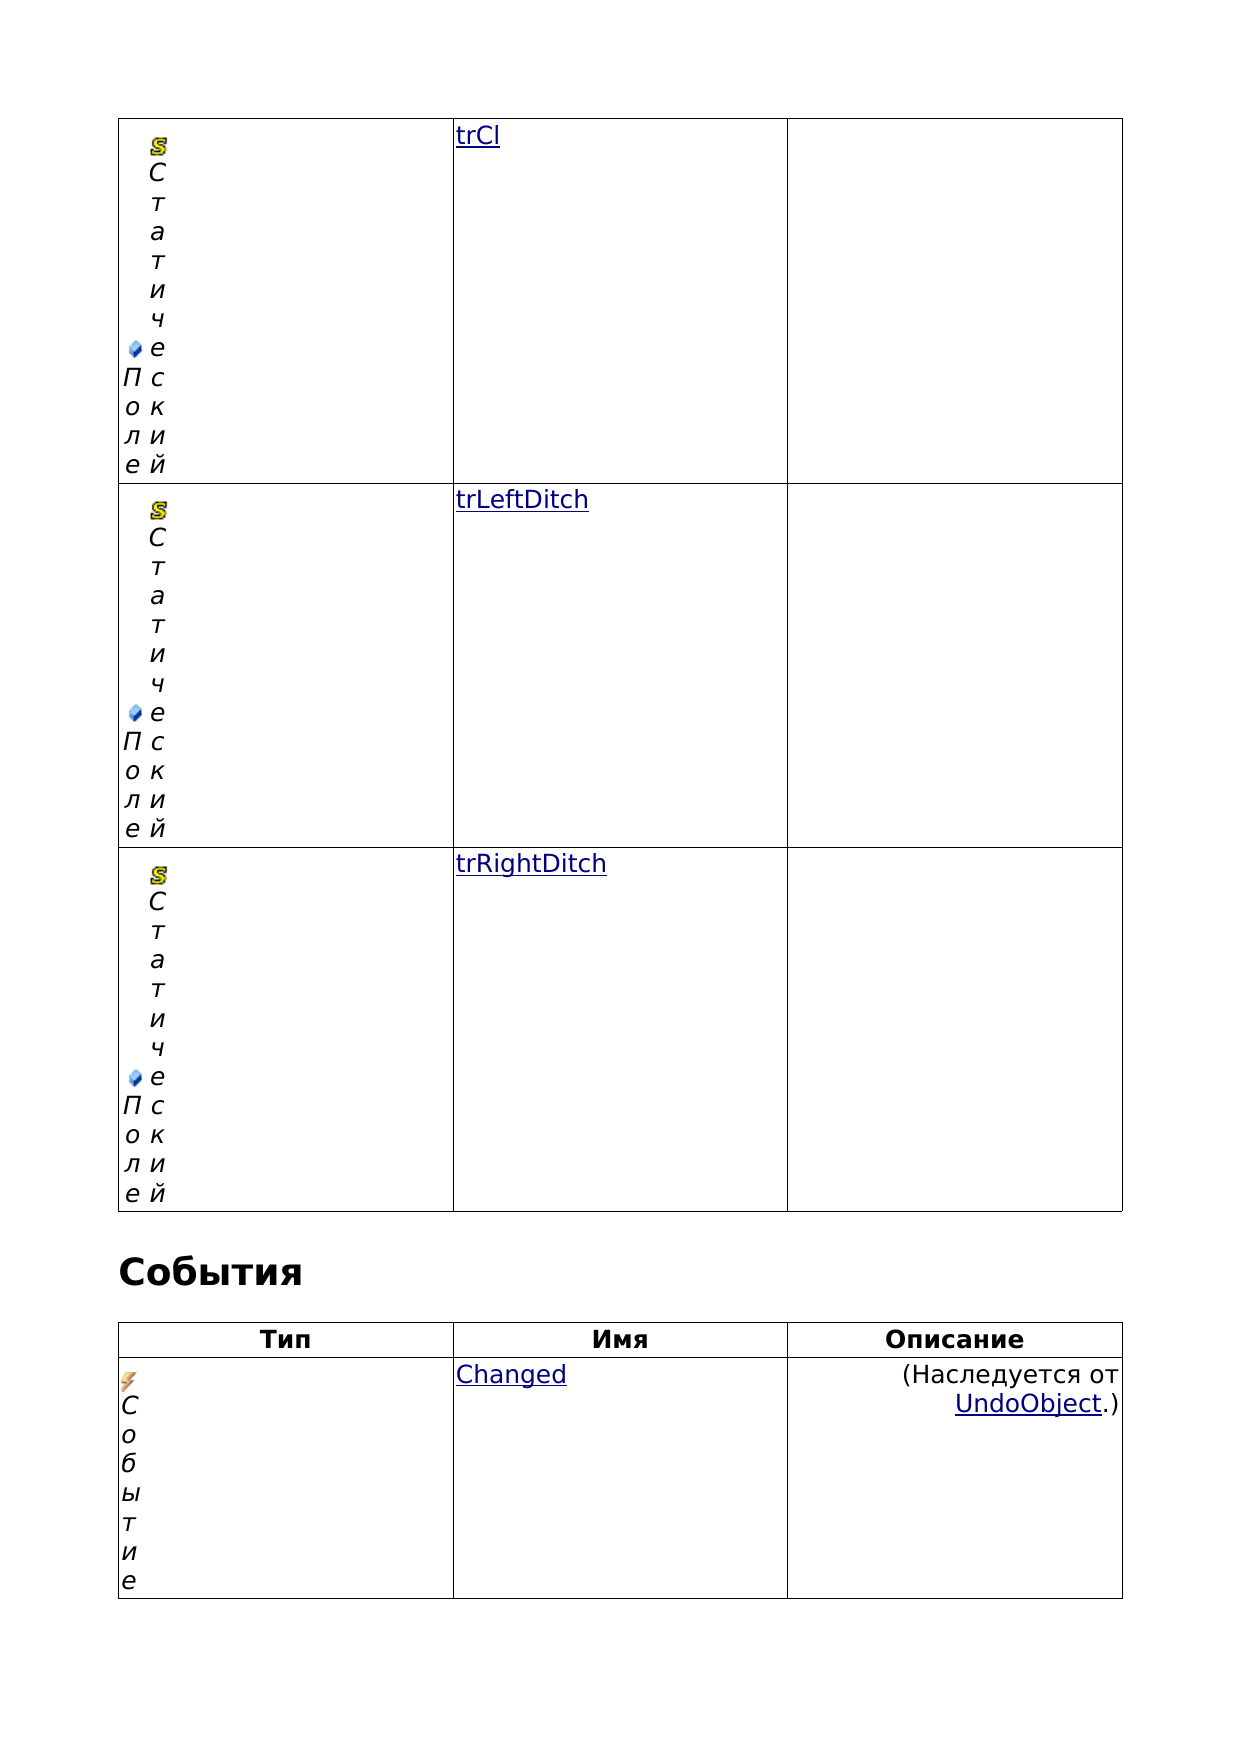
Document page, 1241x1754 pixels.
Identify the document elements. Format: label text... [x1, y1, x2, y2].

table_cell [788, 484, 1122, 847]
table_cell [119, 848, 453, 1211]
subtitle События [118, 1251, 1122, 1294]
table_cell [788, 848, 1122, 1211]
picture [146, 862, 172, 888]
picture [121, 1372, 137, 1392]
table_header Имя [454, 1323, 787, 1357]
table_cell trCl [454, 119, 787, 482]
table_cell trRightDitch [454, 848, 787, 1211]
picture [146, 133, 172, 159]
table_cell [119, 1358, 453, 1598]
table_cell Changed [454, 1358, 787, 1598]
picture [121, 1066, 146, 1092]
picture [121, 702, 146, 727]
table_cell [119, 484, 453, 847]
table_header Описание [788, 1323, 1122, 1357]
picture [146, 497, 172, 523]
table_header Тип [119, 1323, 453, 1357]
table_cell [119, 119, 453, 482]
table_cell (Наследуется от UndoObject.) [788, 1358, 1122, 1598]
picture [121, 337, 146, 363]
table_cell trLeftDitch [454, 484, 787, 847]
table_cell [788, 119, 1122, 482]
